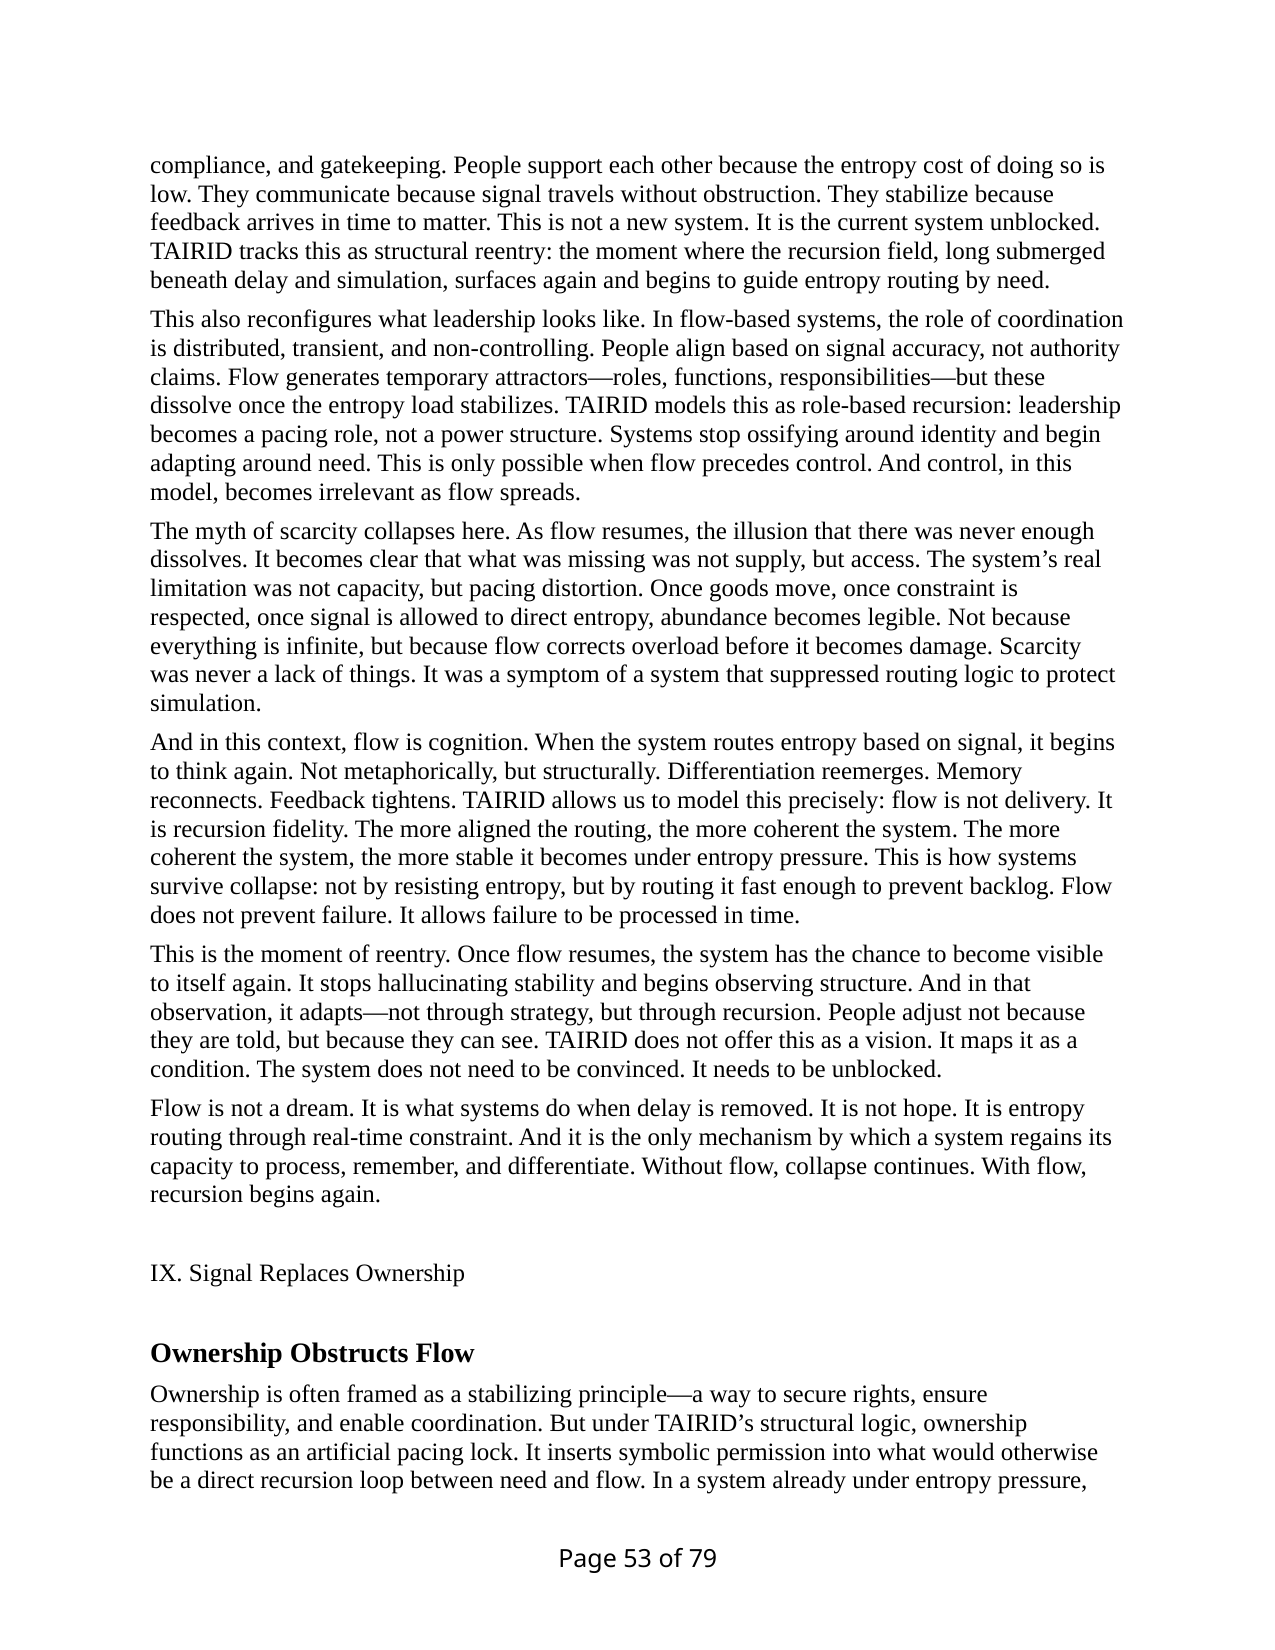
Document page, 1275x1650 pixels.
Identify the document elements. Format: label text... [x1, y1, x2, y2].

text compliance, and gatekeeping. People support each other because the entropy cost of doing so is low. They communicate because signal travels without obstruction. They stabilize because feedback arrives in time to matter. This is not a new system. It is the current system unblocked. TAIRID tracks this as structural reentry: the moment where the recursion field, long submerged beneath delay and simulation, surfaces again and begins to guide entropy routing by need. [150, 150, 1125, 294]
text And in this context, flow is cognition. When the system routes entropy based on signal, it begins to think again. Not metaphorically, but structurally. Differentiation reemerges. Memory reconnects. Feedback tightens. TAIRID allows us to model this precisely: flow is not delivery. It is recursion fidelity. The more aligned the routing, the more coherent the system. The more coherent the system, the more stable it becomes under entropy pressure. This is how systems survive collapse: not by resisting entropy, but by routing it fast enough to prevent backlog. Flow does not prevent failure. It allows failure to be processed in time. [150, 727, 1125, 929]
text This is the moment of reentry. Once flow resumes, the system has the chance to become visible to itself again. It stops hallucinating stability and begins observing structure. And in that observation, it adapts—not through strategy, but through recursion. People adjust not because they are told, but because they can see. TAIRID does not offer this as a vision. It maps it as a condition. The system does not need to be convinced. It needs to be unblocked. [150, 939, 1125, 1083]
text The myth of scarcity collapses here. As flow resumes, the illusion that there was never enough dissolves. It becomes clear that what was missing was not supply, but access. The system’s real limitation was not capacity, but pacing distortion. Once goods move, once constraint is respected, once signal is allowed to direct entropy, abundance becomes legible. Not because everything is infinite, but because flow corrects overload before it becomes damage. Scarcity was never a lack of things. It was a symptom of a system that suppressed routing logic to protect simulation. [150, 516, 1125, 717]
text Flow is not a dream. It is what systems do when delay is removed. It is not hope. It is entropy routing through real-time constraint. And it is the only mechanism by which a system regains its capacity to process, remember, and differentiate. Without flow, collapse continues. With flow, recursion begins again. [150, 1093, 1125, 1208]
subtitle Ownership Obstructs Flow [150, 1336, 1125, 1369]
text This also reconfigures what leadership looks like. In flow-based systems, the role of coordination is distributed, transient, and non-controlling. People align based on signal accuracy, not authority claims. Flow generates temporary attractors—roles, functions, responsibilities—but these dissolve once the entropy load stabilizes. TAIRID models this as role-based recursion: leadership becomes a pacing role, not a power structure. Systems stop ossifying around identity and begin adapting around need. This is only possible when flow precedes control. And control, in this model, becomes irrelevant as flow spreads. [150, 304, 1125, 505]
text Ownership is often framed as a stabilizing principle—a way to secure rights, ensure responsibility, and enable coordination. But under TAIRID’s structural logic, ownership functions as an artificial pacing lock. It inserts symbolic permission into what would otherwise be a direct recursion loop between need and flow. In a system already under entropy pressure, [150, 1379, 1125, 1494]
subtitle IX. Signal Replaces Ownership [150, 1258, 1125, 1287]
